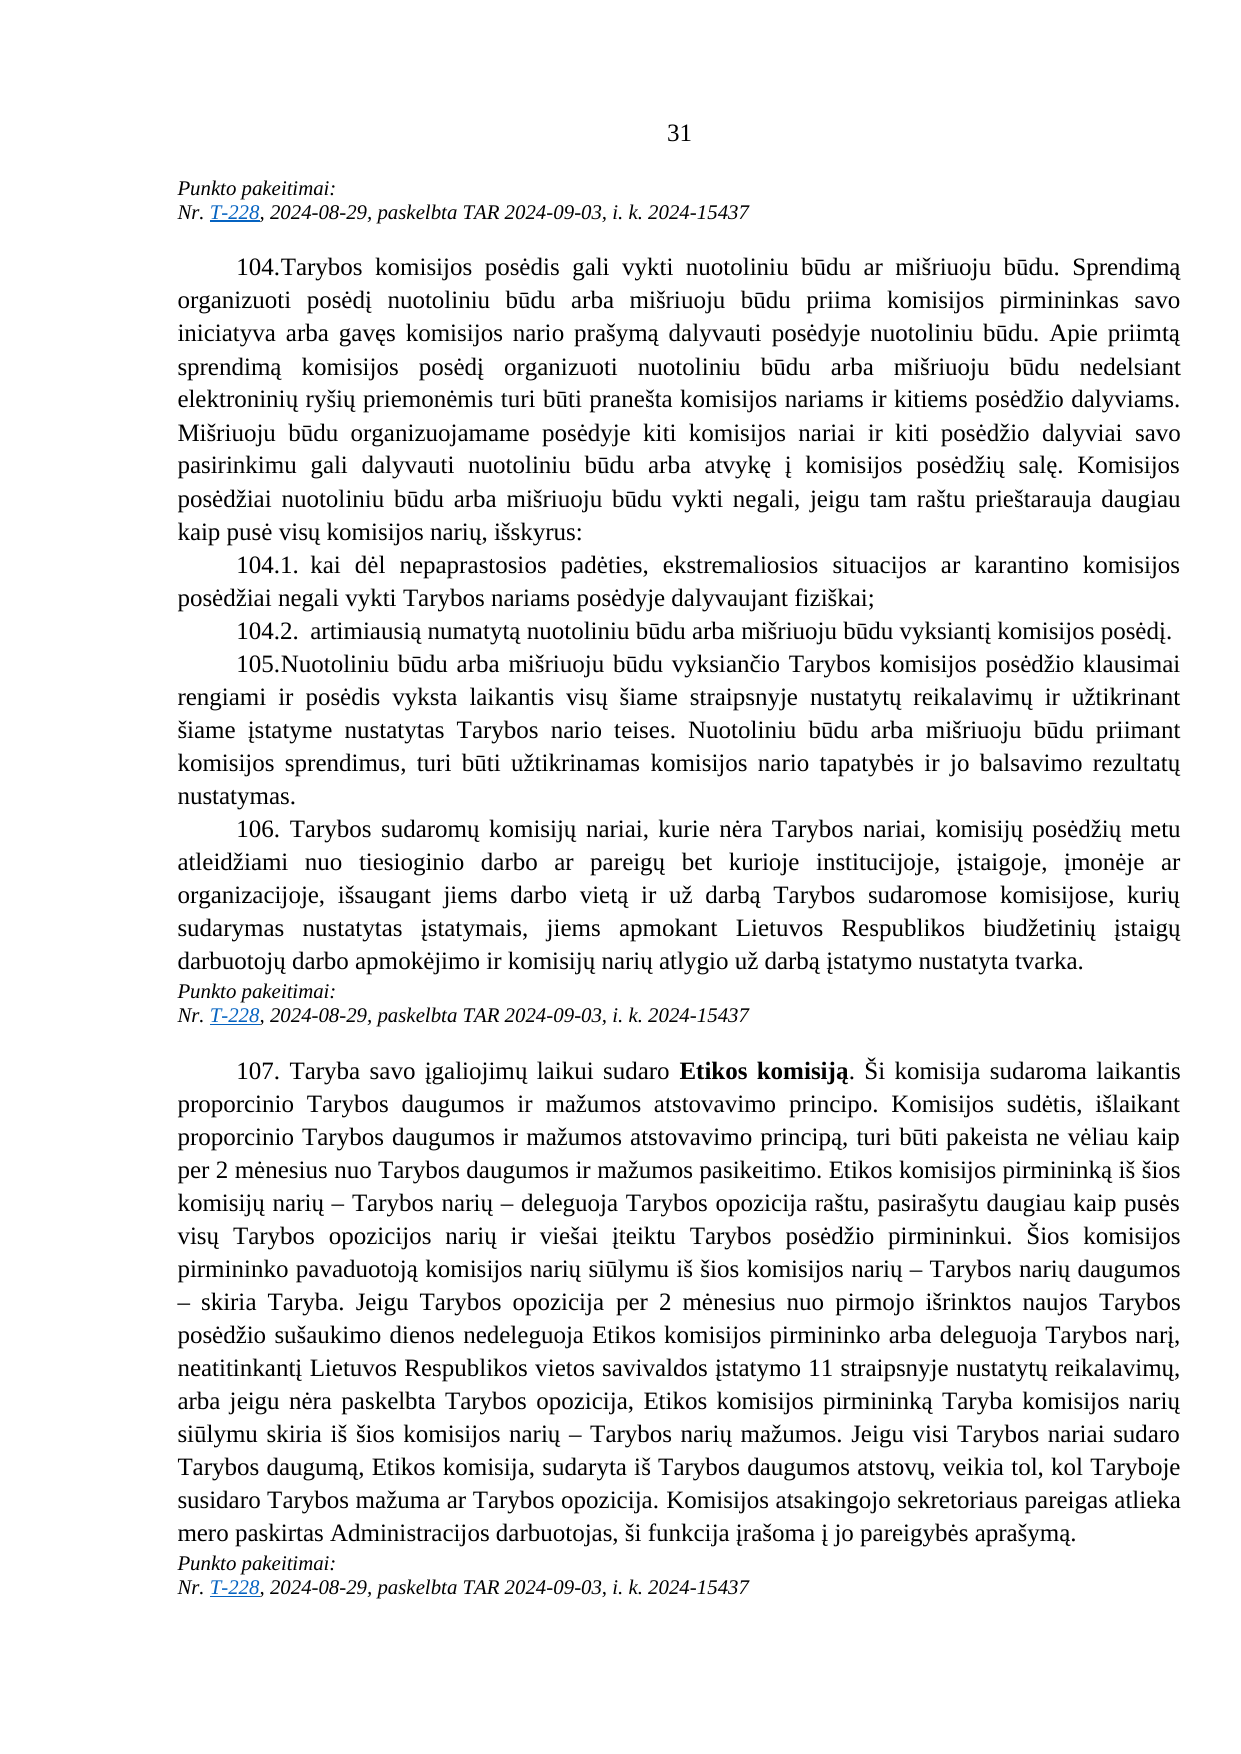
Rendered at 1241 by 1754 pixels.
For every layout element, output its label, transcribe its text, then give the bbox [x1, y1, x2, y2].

text 105. Nuotoliniu būdu arba mišriuoju būdu vyksiančio Tarybos komisijos posėdžio klausimai rengiami ir posėdis vyksta laikantis visų šiame straipsnyje nustatytų reikalavimų ir užtikrinant šiame įstatyme nustatytas Tarybos nario teises. Nuotoliniu būdu arba mišriuoju būdu priimant komisijos sprendimus, turi būti užtikrinamas komisijos nario tapatybės ir jo balsavimo rezultatų nustatymas. [177, 649, 1181, 809]
text 107. Taryba savo įgaliojimų laikui sudaro Etikos komisiją. Ši komisija sudaroma laikantis proporcinio Tarybos daugumos ir mažumos atstovavimo principo. Komisijos sudėtis, išlaikant proporcinio Tarybos daugumos ir mažumos atstovavimo principą, turi būti pakeista ne vėliau kaip per 2 mėnesius nuo Tarybos daugumos ir mažumos pasikeitimo. Etikos komisijos pirmininką iš šios komisijų narių – Tarybos narių – deleguoja Tarybos opozicija raštu, pasirašytu daugiau kaip pusės visų Tarybos opozicijos narių ir viešai įteiktu Tarybos posėdžio pirmininkui. Šios komisijos pirmininko pavaduotoją komisijos narių siūlymu iš šios komisijos narių – Tarybos narių daugumos – skiria Taryba. Jeigu Tarybos opozicija per 2 mėnesius nuo pirmojo išrinktos naujos Tarybos posėdžio sušaukimo dienos nedeleguoja Etikos komisijos pirmininko arba deleguoja Tarybos narį, neatitinkantį Lietuvos Respublikos vietos savivaldos įstatymo 11 straipsnyje nustatytų reikalavimų, arba jeigu nėra paskelbta Tarybos opozicija, Etikos komisijos pirmininką Taryba komisijos narių siūlymu skiria iš šios komisijos narių – Tarybos narių mažumos. Jeigu visi Tarybos nariai sudaro Tarybos daugumą, Etikos komisija, sudaryta iš Tarybos daugumos atstovų, veikia tol, kol Taryboje susidaro Tarybos mažuma ar Tarybos opozicija. Komisijos atsakingojo sekretoriaus pareigas atlieka mero paskirtas Administracijos darbuotojas, ši funkcija įrašoma į jo pareigybės aprašymą. [177, 1056, 1181, 1547]
text Nr. T-228, 2024-08-29, paskelbta TAR 2024-09-03, i. k. 2024-15437 [177, 1575, 1181, 1599]
text Punkto pakeitimai: [177, 979, 1181, 1003]
text Nr. T-228, 2024-08-29, paskelbta TAR 2024-09-03, i. k. 2024-15437 [177, 200, 1181, 224]
text 104.2. artimiausią numatytą nuotoliniu būdu arba mišriuoju būdu vyksiantį komisijos posėdį. [177, 616, 1181, 644]
text Nr. T-228, 2024-08-29, paskelbta TAR 2024-09-03, i. k. 2024-15437 [177, 1003, 1181, 1027]
text 106. Tarybos sudaromų komisijų nariai, kurie nėra Tarybos nariai, komisijų posėdžių metu atleidžiami nuo tiesioginio darbo ar pareigų bet kurioje institucijoje, įstaigoje, įmonėje ar organizacijoje, išsaugant jiems darbo vietą ir už darbą Tarybos sudaromose komisijose, kurių sudarymas nustatytas įstatymais, jiems apmokant Lietuvos Respublikos biudžetinių įstaigų darbuotojų darbo apmokėjimo ir komisijų narių atlygio už darbą įstatymo nustatyta tvarka. [177, 814, 1181, 975]
text Punkto pakeitimai: [177, 1551, 1181, 1575]
text 104. Tarybos komisijos posėdis gali vykti nuotoliniu būdu ar mišriuoju būdu. Sprendimą organizuoti posėdį nuotoliniu būdu arba mišriuoju būdu priima komisijos pirmininkas savo iniciatyva arba gavęs komisijos nario prašymą dalyvauti posėdyje nuotoliniu būdu. Apie priimtą sprendimą komisijos posėdį organizuoti nuotoliniu būdu arba mišriuoju būdu nedelsiant elektroninių ryšių priemonėmis turi būti pranešta komisijos nariams ir kitiems posėdžio dalyviams. Mišriuoju būdu organizuojamame posėdyje kiti komisijos nariai ir kiti posėdžio dalyviai savo pasirinkimu gali dalyvauti nuotoliniu būdu arba atvykę į komisijos posėdžių salę. Komisijos posėdžiai nuotoliniu būdu arba mišriuoju būdu vykti negali, jeigu tam raštu prieštarauja daugiau kaip pusė visų komisijos narių, išskyrus: [177, 252, 1181, 545]
text Punkto pakeitimai: [177, 176, 1181, 200]
text 104.1. kai dėl nepaprastosios padėties, ekstremaliosios situacijos ar karantino komisijos posėdžiai negali vykti Tarybos nariams posėdyje dalyvaujant fiziškai; [177, 550, 1181, 611]
